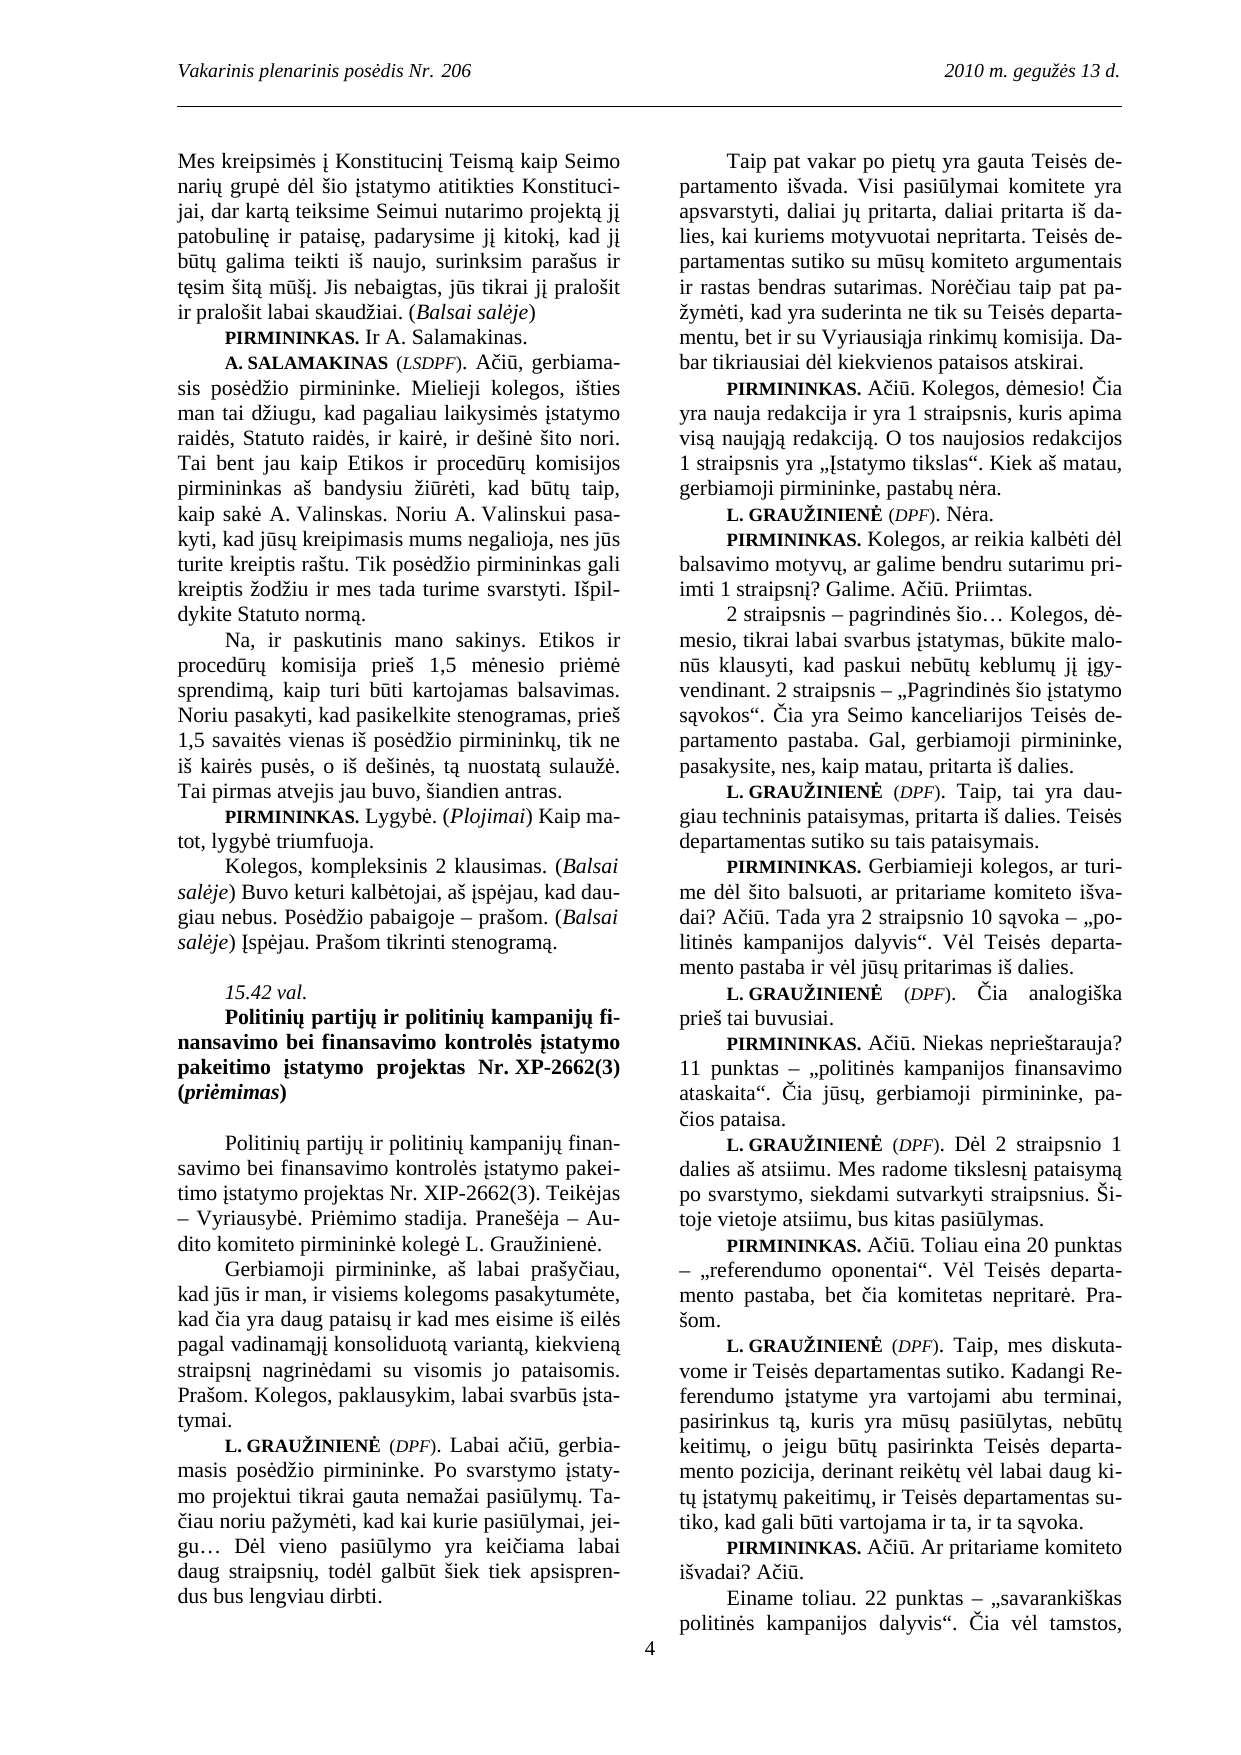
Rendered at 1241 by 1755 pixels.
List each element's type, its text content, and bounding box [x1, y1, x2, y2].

text PIRMININKAS. Ko­le­gos, ar rei­kia kal­bė­ti dėl bal­sa­vi­mo mo­ty­vų, ar ga­li­me ben­dru su­ta­ri­mu pri­im­ti 1 straips­nį? Ga­li­me. Ačiū. Pri­im­tas. [679, 526, 1122, 601]
text PIRMININKAS. Ir A. Sa­la­ma­ki­nas. [177, 324, 620, 349]
text L. GRAUŽINIENĖ (DPF). La­bai ačiū, ger­bia­ma­sis po­sė­džio pir­mi­nin­ke. Po svars­ty­mo įsta­ty­mo pro­jek­tui tik­rai gau­ta ne­ma­žai pa­siū­ly­mų. Ta­čiau no­riu pa­žy­mė­ti, kad kai ku­rie pa­siū­ly­mai, jei­gu… Dėl vie­no pa­siū­ly­mo yra kei­čia­ma la­bai daug straips­nių, to­dėl gal­būt šiek tiek ap­si­spren­dus bus leng­viau dirb­ti. [177, 1432, 620, 1609]
text PIRMININKAS. Ačiū. Ar pri­ta­ria­me ko­mi­te­to iš­va­dai? Ačiū. [679, 1534, 1122, 1584]
text Ei­na­me to­liau. 22 punk­tas – „sa­va­ran­kiš­kas po­li­ti­nės kam­pa­ni­jos da­ly­vis“. Čia vėl tams­tos, [679, 1584, 1122, 1635]
text L. GRAUŽINIENĖ (DPF). Nė­ra. [679, 501, 1122, 526]
text 15.42 val. [224, 979, 620, 1004]
text Mes kreip­si­mės į Kon­sti­tu­ci­nį Teis­mą kaip Sei­mo na­rių gru­pė dėl šio įsta­ty­mo ati­tik­ties Kon­sti­tu­ci­jai, dar kar­tą teik­si­me Sei­mui nu­ta­ri­mo pro­jek­tą jį pa­to­bu­li­nę ir pa­tai­sę, pa­da­ry­si­me jį ki­to­kį, kad jį bū­tų ga­li­ma teik­ti iš nau­jo, su­rink­sim pa­ra­šus ir tę­sim ši­tą mū­šį. Jis ne­baig­tas, jūs tik­rai jį pra­lo­šit ir pra­lo­šit la­bai skau­džiai. (Bal­sai sa­lė­je) [177, 148, 620, 324]
text L. GRAUŽINIENĖ (DPF). Taip, mes dis­ku­ta­vo­me ir Tei­sės de­par­ta­men­tas su­ti­ko. Ka­dan­gi Re­fe­ren­du­mo įsta­ty­me yra var­to­ja­mi abu ter­mi­nai, pa­si­rin­kus tą, ku­ris yra mū­sų pa­siū­ly­tas, ne­bū­tų kei­ti­mų, o jei­gu bū­tų pa­si­rink­ta Tei­sės de­par­ta­men­to po­zi­ci­ja, de­ri­nant rei­kė­tų vėl la­bai daug ki­tų įsta­ty­mų pa­kei­ti­mų, ir Tei­sės de­par­ta­men­tas su­ti­ko, kad ga­li bū­ti var­to­ja­ma ir ta, ir ta są­vo­ka. [679, 1332, 1122, 1534]
text PIRMININKAS. Ačiū. Nie­kas ne­pri­eš­ta­rau­ja? 11 punk­tas – „po­li­ti­nės kam­pa­ni­jos fi­nan­sa­vi­mo ata­skai­ta“. Čia jū­sų, ger­bia­mo­ji pir­mi­nin­ke, pa­čios pa­tai­sa. [679, 1030, 1122, 1131]
text L. GRAUŽINIENĖ (DPF). Dėl 2 straips­nio 1 da­lies aš at­si­i­mu. Mes ra­do­me tiks­les­nį pa­tai­sy­mą po svars­ty­mo, siek­da­mi su­tvar­ky­ti straips­nius. Ši­to­je vie­to­je at­si­i­mu, bus ki­tas pa­siū­ly­mas. [679, 1131, 1122, 1232]
text PIRMININKAS. Ly­gy­bė. (Plo­ji­mai) Kaip ma­tot, ly­gy­bė trium­fuo­ja. [177, 803, 620, 853]
text PIRMININKAS. Ger­bia­mie­ji ko­le­gos, ar tu­ri­me dėl ši­to bal­suo­ti, ar pri­ta­ria­me ko­mi­te­to iš­va­dai? Ačiū. Ta­da yra 2 straips­nio 10 są­vo­ka – „po­li­ti­nės kam­pa­ni­jos da­ly­vis“. Vėl Tei­sės de­par­ta­men­to pa­sta­ba ir vėl jū­sų pri­ta­ri­mas iš da­lies. [679, 853, 1122, 979]
text PIRMININKAS. Ačiū. To­liau ei­na 20 punk­tas – „re­fe­ren­du­mo opo­nen­tai“. Vėl Tei­sės de­par­ta­men­to pa­sta­ba, bet čia ko­mi­te­tas ne­pri­ta­rė. Pra­šom. [679, 1232, 1122, 1332]
text 2 straips­nis – pa­grin­di­nės šio… Ko­le­gos, dė­me­sio, tik­rai la­bai svar­bus įsta­ty­mas, bū­ki­te ma­lo­nūs klau­sy­ti, kad pas­kui ne­bū­tų keb­lu­mų jį įgy­ven­di­nant. 2 straips­nis – „Pa­grin­di­nės šio įsta­ty­mo są­vo­kos“. Čia yra Sei­mo kan­ce­lia­ri­jos Tei­sės de­par­ta­men­to pa­sta­ba. Gal, ger­bia­mo­ji pir­mi­nin­ke, pa­sa­ky­si­te, nes, kaip ma­tau, pri­tar­ta iš da­lies. [679, 601, 1122, 778]
text PIRMININKAS. Ačiū. Ko­le­gos, dė­me­sio! Čia yra nau­ja re­dak­ci­ja ir yra 1 straips­nis, ku­ris ap­ima vi­są nau­ją­ją re­dak­ci­ją. O tos nau­jo­sios re­dak­ci­jos 1 straips­nis yra „Įsta­ty­mo tiks­las“. Kiek aš ma­tau, ger­bia­mo­ji pir­mi­nin­ke, pa­sta­bų nė­ra. [679, 374, 1122, 501]
text Na, ir pas­ku­ti­nis ma­no sa­ki­nys. Eti­kos ir pro­ce­dū­rų ko­mi­si­ja prieš 1,5 mė­ne­sio pri­ėmė spren­di­mą, kaip tu­ri bū­ti kar­to­ja­mas bal­sa­vi­mas. No­riu pa­sa­ky­ti, kad pa­si­kel­ki­te ste­nog­ra­mas, prieš 1,5 sa­vai­tės vie­nas iš po­sė­džio pir­mi­nin­kų, tik ne iš kai­rės pu­sės, o iš de­ši­nės, tą nuo­sta­tą su­lau­žė. Tai pir­mas at­ve­jis jau bu­vo, šian­dien ant­ras. [177, 627, 620, 803]
text A. SALAMAKINAS (LSDPF). Ačiū, ger­bia­ma­sis po­sė­džio pir­mi­nin­ke. Mie­lie­ji ko­le­gos, iš­ties man tai džiu­gu, kad pa­ga­liau lai­ky­si­mės įsta­ty­mo rai­dės, Sta­tu­to rai­dės, ir kai­rė, ir de­ši­nė ši­to no­ri. Tai bent jau kaip Eti­kos ir pro­ce­dū­rų ko­mi­si­jos pir­mi­nin­kas aš ban­dy­siu žiū­rė­ti, kad bū­tų taip, kaip sa­kė A. Va­lins­kas. No­riu A. Va­lins­kui pa­sa­ky­ti, kad jū­sų krei­pi­ma­sis mums ne­ga­lio­ja, nes jūs tu­ri­te kreip­tis raš­tu. Tik po­sė­džio pir­mi­nin­kas ga­li kreip­tis žo­džiu ir mes ta­da tu­ri­me svars­ty­ti. Iš­pil­dy­ki­te Sta­tu­to nor­mą. [177, 349, 620, 627]
text L. GRAUŽINIENĖ (DPF). Čia ana­lo­giš­ka prieš tai bu­vu­siai. [679, 979, 1122, 1030]
text Ko­le­gos, kom­plek­si­nis 2 klau­si­mas. (Bal­sai sa­lė­je) Bu­vo ke­tu­ri kal­bė­to­jai, aš įspė­jau, kad dau­giau ne­bus. Po­sė­džio pa­bai­go­je – pra­šom. (Bal­sai sa­lė­je) Įspė­jau. Pra­šom tik­rin­ti ste­nog­ra­mą. [177, 853, 620, 954]
text Ger­bia­mo­ji pir­mi­nin­ke, aš la­bai pra­šy­čiau, kad jūs ir man, ir vi­siems ko­le­goms pa­sa­ky­tu­mė­te, kad čia yra daug pa­tai­sų ir kad mes ei­si­me iš ei­lės pa­gal va­di­na­mą­jį kon­so­li­duo­tą va­rian­tą, kiek­vie­ną straips­nį nag­ri­nė­da­mi su vi­so­mis jo pa­tai­so­mis. Pra­šom. Ko­le­gos, pa­klau­sy­kim, la­bai svar­būs įsta­ty­mai. [177, 1256, 620, 1432]
text Po­li­ti­nių par­ti­jų ir po­li­ti­nių kam­pa­ni­jų fi­nan­sa­vi­mo bei fi­nan­sa­vi­mo kon­tro­lės įsta­ty­mo pa­kei­ti­mo įsta­ty­mo pro­jek­tas Nr. XP-2662(3) (pri­ėmi­mas) [177, 1004, 620, 1104]
text Taip pat va­kar po pie­tų yra gau­ta Tei­sės de­par­ta­men­to iš­va­da. Vi­si pa­siū­ly­mai ko­mi­te­te yra ap­svars­ty­ti, da­liai jų pri­tar­ta, da­liai pri­tar­ta iš da­lies, kai ku­riems mo­ty­vuo­tai ne­pri­tar­ta. Tei­sės de­par­ta­men­tas su­ti­ko su mū­sų ko­mi­te­to ar­gu­men­tais ir ras­tas ben­dras su­ta­ri­mas. No­rė­čiau taip pat pa­žy­mė­ti, kad yra su­de­rin­ta ne tik su Tei­sės de­par­ta­men­tu, bet ir su Vy­riau­si­ą­ja rin­ki­mų ko­mi­si­ja. Da­bar tik­riau­siai dėl kiek­vie­nos pa­tai­sos at­ski­rai. [679, 148, 1122, 374]
text L. GRAUŽINIENĖ (DPF). Taip, tai yra dau­giau tech­ni­nis pa­tai­sy­mas, pri­tar­ta iš da­lies. Tei­sės de­par­ta­men­tas su­ti­ko su tais pa­tai­sy­mais. [679, 778, 1122, 853]
text Po­li­ti­nių par­ti­jų ir po­li­ti­nių kam­pa­ni­jų fi­nan­sa­vi­mo bei fi­nan­sa­vi­mo kon­tro­lės įsta­ty­mo pa­kei­ti­mo įsta­ty­mo pro­jek­tas Nr. XIP-2662(3). Tei­kė­jas – Vy­riau­sy­bė. Pri­ėmi­mo sta­di­ja. Pra­ne­šė­ja – Au­di­to ko­mi­te­to pir­mi­nin­kė ko­le­gė L. Grau­ži­nie­nė. [177, 1130, 620, 1256]
